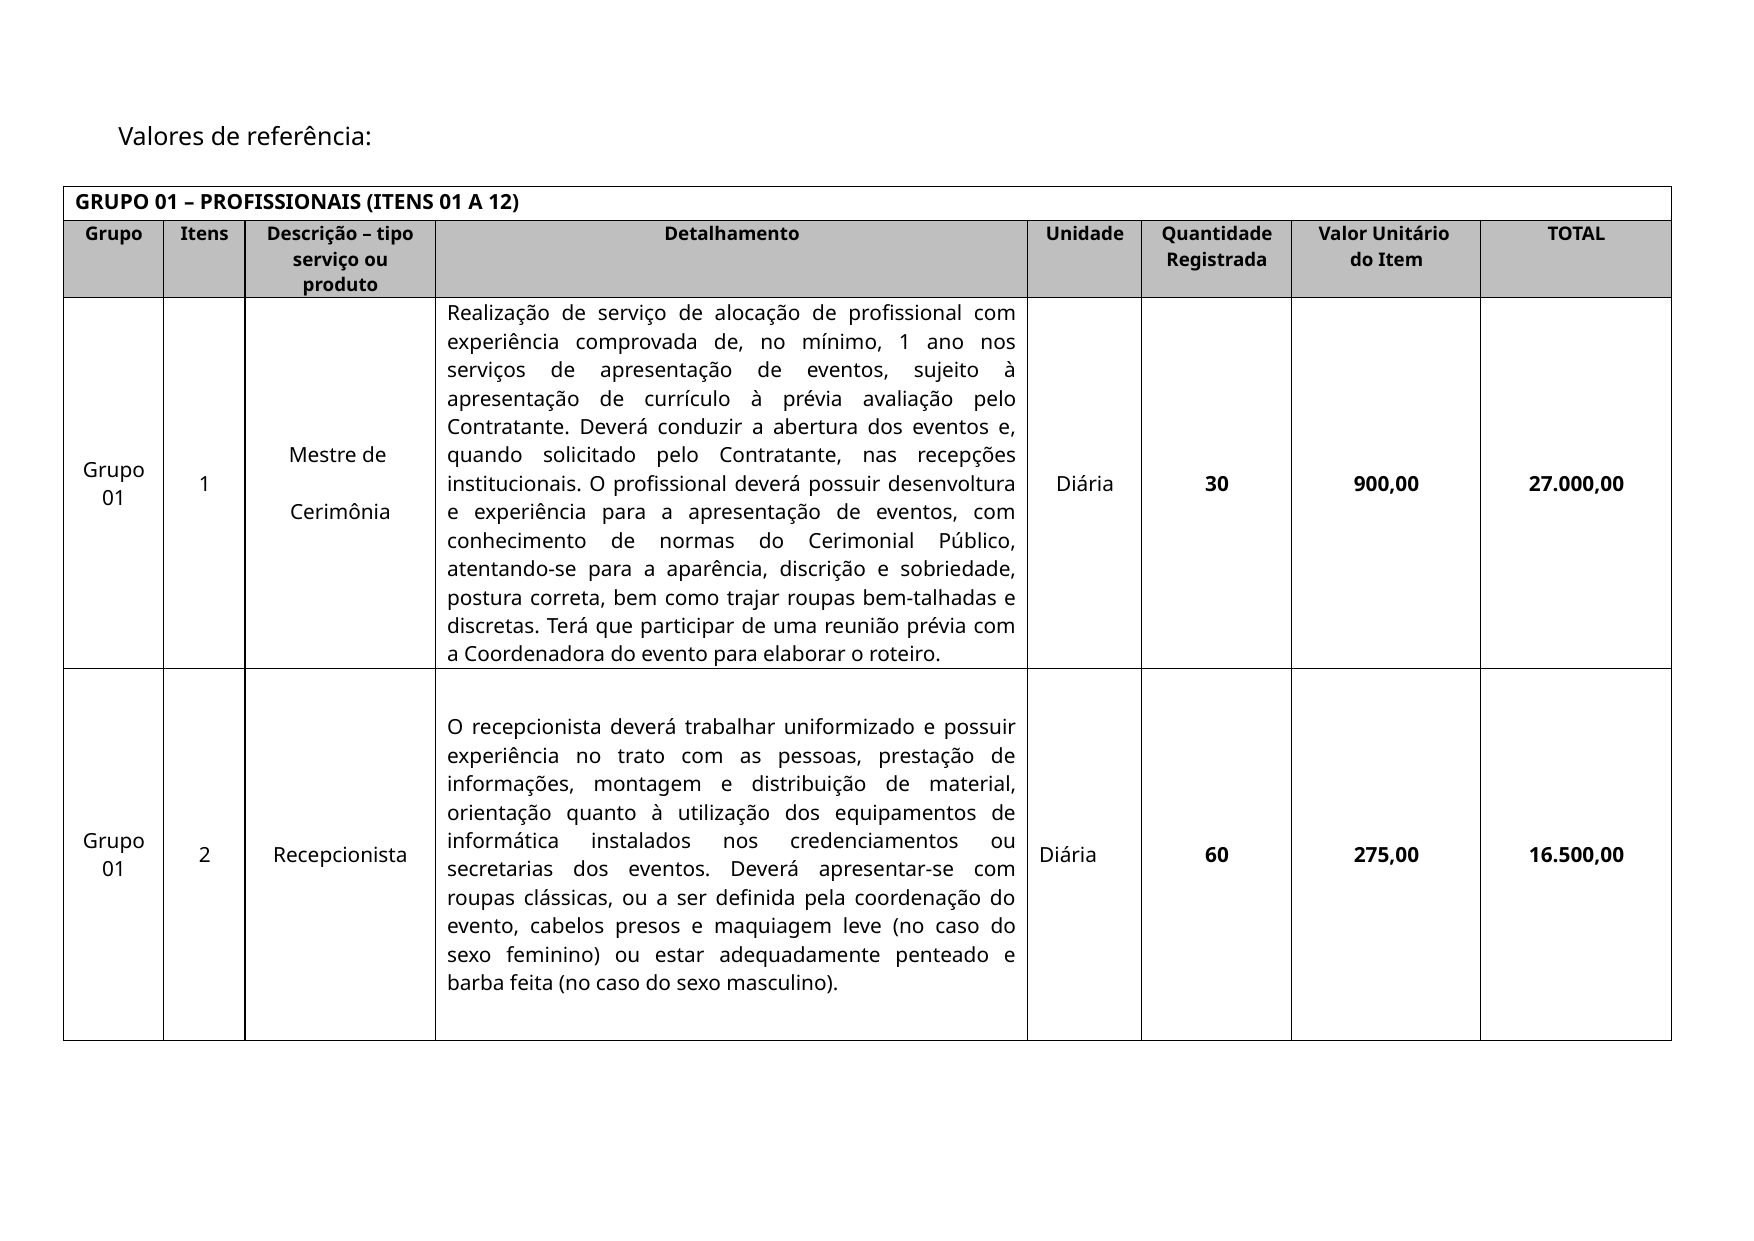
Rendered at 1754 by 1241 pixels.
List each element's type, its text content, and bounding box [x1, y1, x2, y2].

text Valores de referência: [118, 118, 1636, 152]
table_header GRUPO 01 – PROFISSIONAIS (ITENS 01 A 12) [64, 187, 1671, 220]
table_cell Unidade [1028, 221, 1141, 297]
table_cell 900,00 [1292, 298, 1480, 668]
table_cell Recepcionista [246, 669, 435, 1040]
table_cell Detalhamento [436, 221, 1027, 297]
table_cell Diária [1028, 669, 1141, 1040]
table_cell 16.500,00 [1481, 669, 1671, 1040]
table_cell 275,00 [1292, 669, 1480, 1040]
table_cell Valor Unitário do Item [1292, 221, 1480, 297]
table_cell TOTAL [1481, 221, 1671, 297]
table_cell O recepcionista deverá trabalhar uniformizado e possuir experiência no trato com as pessoas, prestação de informações, montagem e distribuição de material, orientação quanto à utilização dos equipamentos de informática instalados nos credenciamentos ou secretarias dos eventos. Deverá apresentar-se com roupas clássicas, ou a ser definida pela coordenação do evento, cabelos presos e maquiagem leve (no caso do sexo feminino) ou estar adequadamente penteado e barba feita (no caso do sexo masculino). [436, 669, 1027, 1040]
table_cell 30 [1142, 298, 1291, 668]
table_cell Diária [1028, 298, 1141, 668]
table_cell 60 [1142, 669, 1291, 1040]
table_cell Grupo [64, 221, 163, 297]
table_cell Realização de serviço de alocação de profissional com experiência comprovada de, no mínimo, 1 ano nos serviços de apresentação de eventos, sujeito à apresentação de currículo à prévia avaliação pelo Contratante. Deverá conduzir a abertura dos eventos e, quando solicitado pelo Contratante, nas recepções institucionais. O profissional deverá possuir desenvoltura e experiência para a apresentação de eventos, com conhecimento de normas do Cerimonial Público, atentando-se para a aparência, discrição e sobriedade, postura correta, bem como trajar roupas bem-talhadas e discretas. Terá que participar de uma reunião prévia com a Coordenadora do evento para elaborar o roteiro. [436, 298, 1027, 668]
table_cell Itens [164, 221, 244, 297]
table_cell 1 [164, 298, 244, 668]
table_cell Quantidade Registrada [1142, 221, 1291, 297]
table_cell 2 [164, 669, 244, 1040]
table_cell Descrição – tipo serviço ou produto [246, 221, 435, 297]
table_cell Mestre de Cerimônia [246, 298, 435, 668]
table_cell 27.000,00 [1481, 298, 1671, 668]
table_cell Grupo 01 [64, 669, 163, 1040]
table_cell Grupo 01 [64, 298, 163, 668]
